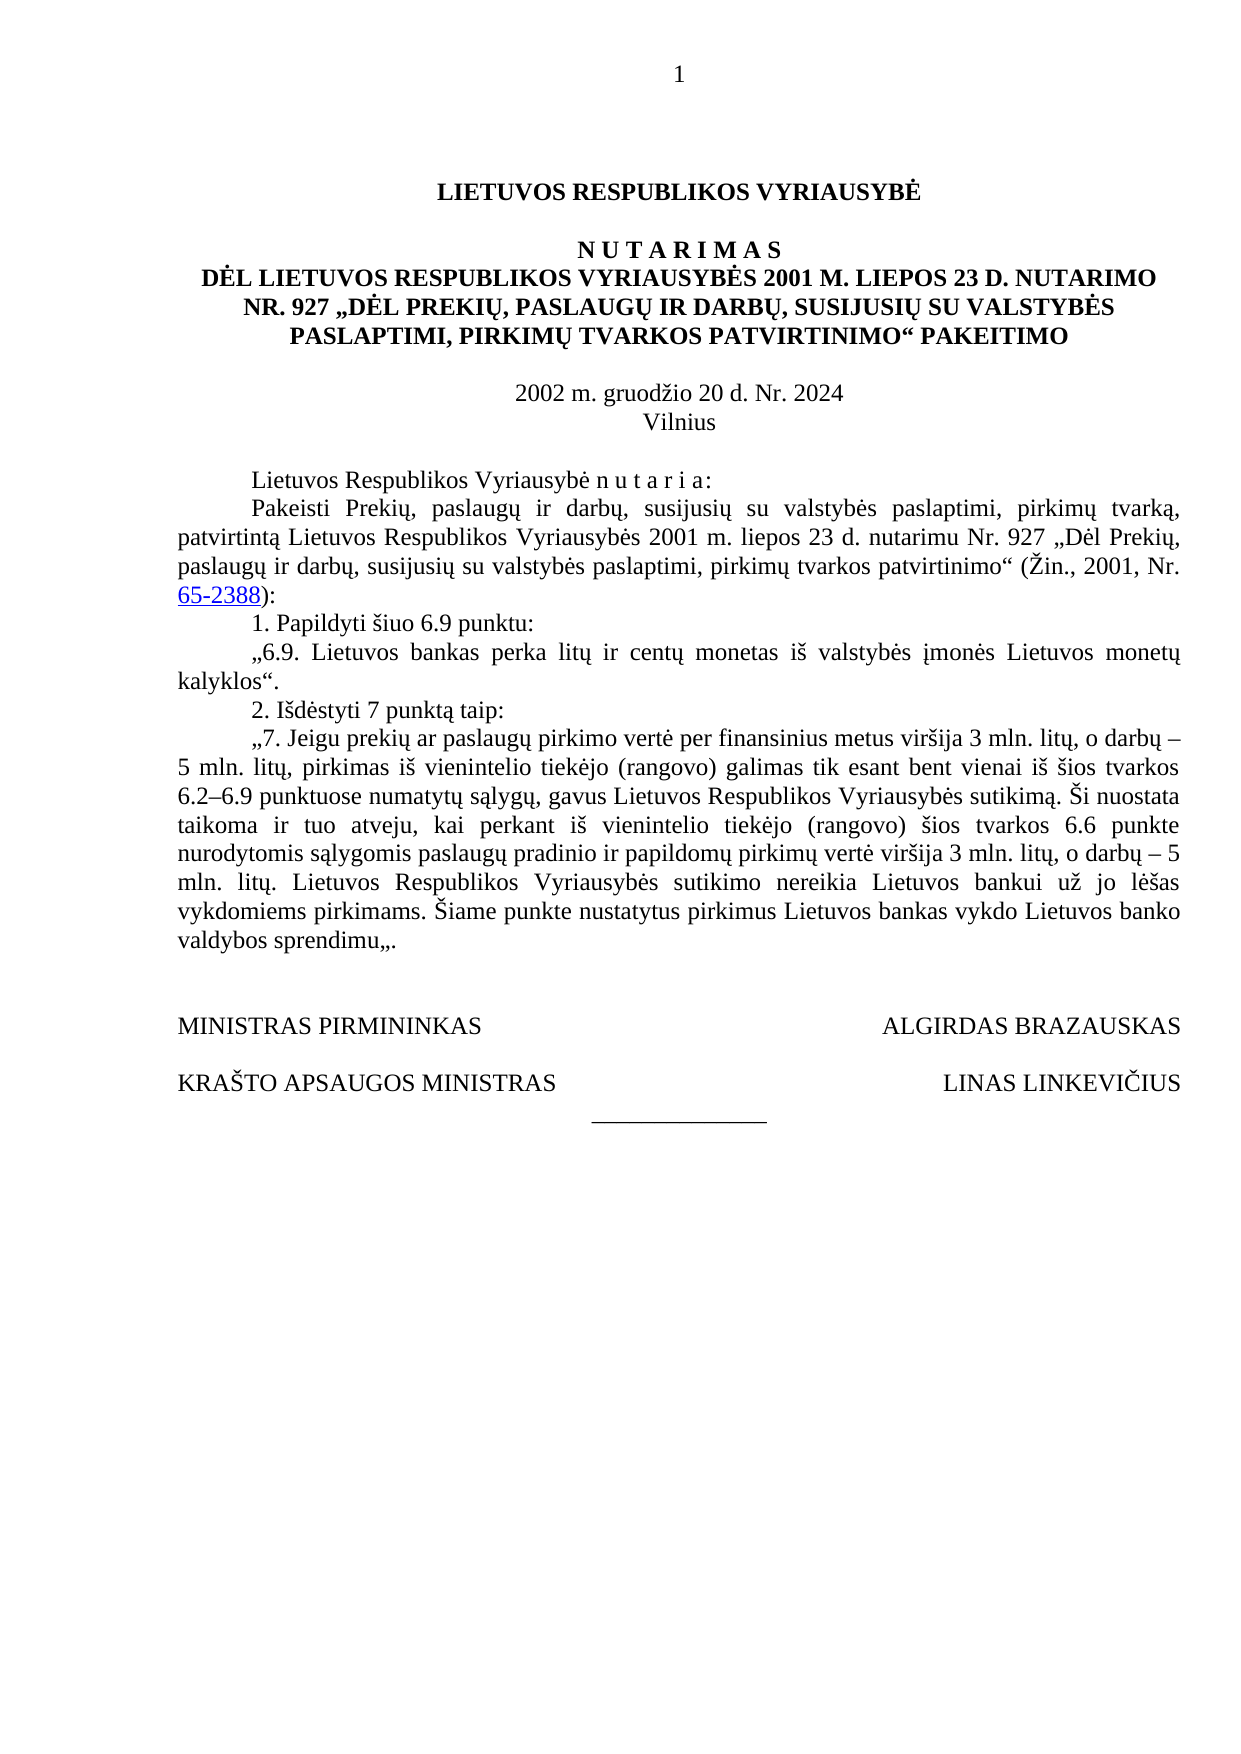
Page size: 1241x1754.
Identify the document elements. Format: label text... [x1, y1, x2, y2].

text Lietuvos Respublikos Vyriausybė nutaria: [177, 465, 1181, 493]
text 2. Išdėstyti 7 punktą taip: [177, 695, 1181, 723]
text KRAŠTO APSAUGOS MINISTRAS LINAS LINKEVIČIUS [177, 1068, 1181, 1097]
text N U T A R I M A S [177, 235, 1181, 263]
text Pakeisti Prekių, paslaugų ir darbų, susijusių su valstybės paslaptimi, pirkimų tvarką, patvirtintą Lietuvos Respublikos Vyriausybės 2001 m. liepos 23 d. nutarimu Nr. 927 „Dėl Prekių, paslaugų ir darbų, susijusių su valstybės paslaptimi, pirkimų tvarkos patvirtinimo“ (Žin., 2001, Nr. 65-2388): [177, 493, 1181, 608]
text ______________ [177, 1097, 1181, 1126]
text DĖL LIETUVOS RESPUBLIKOS VYRIAUSYBĖS 2001 M. LIEPOS 23 D. NUTARIMO NR. 927 „DĖL PREKIŲ, PASLAUGŲ IR DARBŲ, SUSIJUSIŲ SU VALSTYBĖS PASLAPTIMI, PIRKIMŲ TVARKOS PATVIRTINIMO“ PAKEITIMO [177, 263, 1181, 350]
text Vilnius [177, 407, 1181, 436]
text 1. Papildyti šiuo 6.9 punktu: [177, 608, 1181, 637]
text LIETUVOS RESPUBLIKOS VYRIAUSYBĖ [177, 177, 1181, 206]
text 2002 m. gruodžio 20 d. Nr. 2024 [177, 378, 1181, 407]
text „7. Jeigu prekių ar paslaugų pirkimo vertė per finansinius metus viršija 3 mln. litų, o darbų – 5 mln. litų, pirkimas iš vienintelio tiekėjo (rangovo) galimas tik esant bent vienai iš šios tvarkos 6.2–6.9 punktuose numatytų sąlygų, gavus Lietuvos Respublikos Vyriausybės sutikimą. Ši nuostata taikoma ir tuo atveju, kai perkant iš vienintelio tiekėjo (rangovo) šios tvarkos 6.6 punkte nurodytomis sąlygomis paslaugų pradinio ir papildomų pirkimų vertė viršija 3 mln. litų, o darbų – 5 mln. litų. Lietuvos Respublikos Vyriausybės sutikimo nereikia Lietuvos bankui už jo lėšas vykdomiems pirkimams. Šiame punkte nustatytus pirkimus Lietuvos bankas vykdo Lietuvos banko valdybos sprendimu„. [177, 723, 1181, 953]
text MINISTRAS PIRMININKAS ALGIRDAS BRAZAUSKAS [177, 1011, 1181, 1040]
text „6.9. Lietuvos bankas perka litų ir centų monetas iš valstybės įmonės Lietuvos monetų kalyklos“. [177, 637, 1181, 695]
